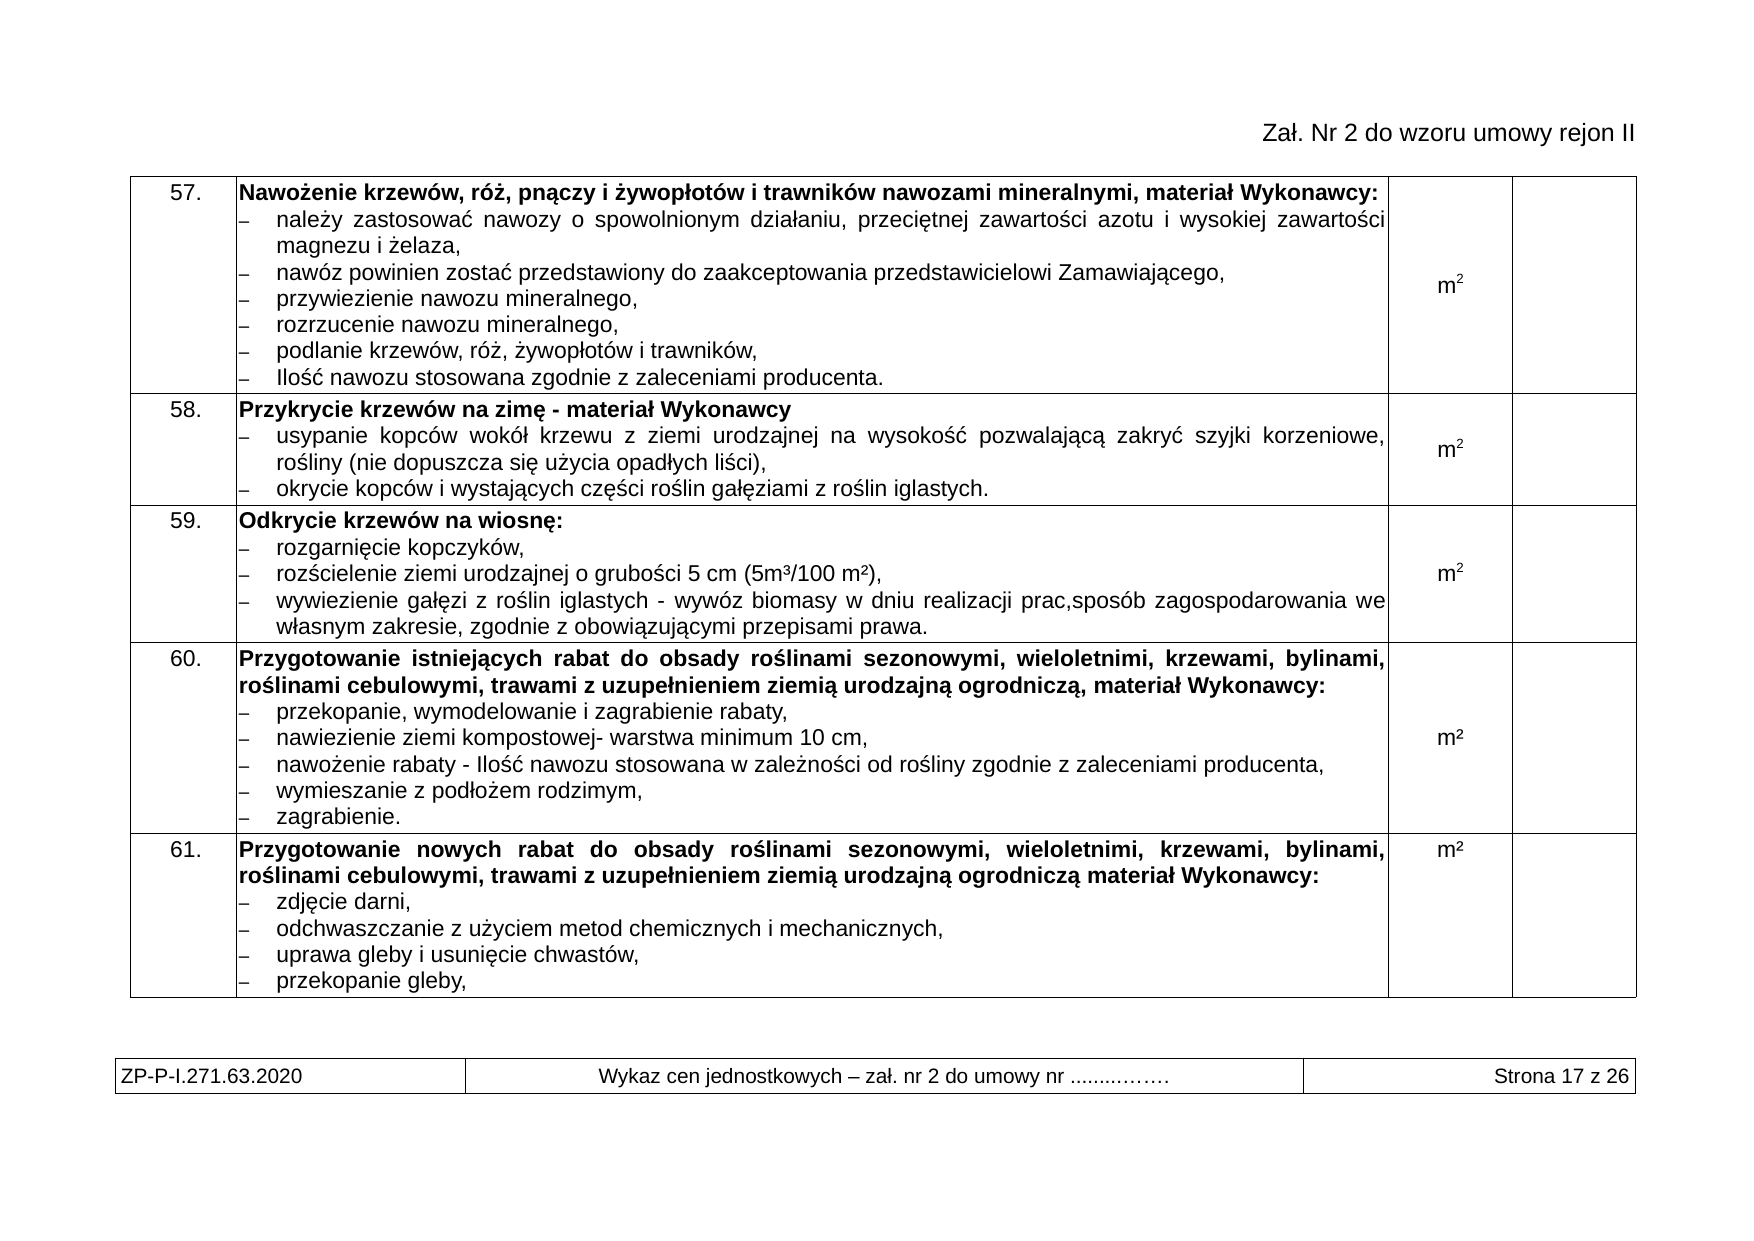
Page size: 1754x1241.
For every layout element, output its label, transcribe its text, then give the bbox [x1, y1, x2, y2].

table_cell [1513, 177, 1636, 393]
table_cell Przygotowanie istniejących rabat do obsady roślinami sezonowymi, wieloletnimi, krzewami, bylinami, roślinami cebulowymi, trawami z uzupełnieniem ziemią urodzajną ogrodniczą, materiał Wykonawcy: przekopanie, wymodelowanie i zagrabienie rabaty, nawiezienie ziemi kompostowej- warstwa minimum 10 cm, nawożenie rabaty - Ilość nawozu stosowana w zależności od rośliny zgodnie z zaleceniami producenta, wymieszanie z podłożem rodzimym, zagrabienie. [237, 643, 1388, 833]
table_cell Odkrycie krzewów na wiosnę: rozgarnięcie kopczyków, rozścielenie ziemi urodzajnej o grubości 5 cm (5m³/100 m²), wywiezienie gałęzi z roślin iglastych - wywóz biomasy w dniu realizacji prac,sposób zagospodarowania we własnym zakresie, zgodnie z obowiązującymi przepisami prawa. [237, 506, 1388, 642]
table_cell [131, 506, 236, 642]
table_cell [131, 394, 236, 504]
table_cell m² [1389, 643, 1512, 833]
table_cell m2 [1389, 394, 1512, 504]
table_cell [131, 834, 236, 997]
table_cell [1513, 643, 1636, 833]
table_cell [131, 643, 236, 833]
table_cell m2 [1389, 506, 1512, 642]
table_cell Przykrycie krzewów na zimę - materiał Wykonawcy usypanie kopców wokół krzewu z ziemi urodzajnej na wysokość pozwalającą zakryć szyjki korzeniowe, rośliny (nie dopuszcza się użycia opadłych liści), okrycie kopców i wystających części roślin gałęziami z roślin iglastych. [237, 394, 1388, 504]
table_cell m2 [1389, 177, 1512, 393]
table_cell [131, 177, 236, 393]
table_cell [1513, 834, 1636, 997]
table_cell [1513, 506, 1636, 642]
table_cell [1513, 394, 1636, 504]
table_cell Nawożenie krzewów, róż, pnączy i żywopłotów i trawników nawozami mineralnymi, materiał Wykonawcy: należy zastosować nawozy o spowolnionym działaniu, przeciętnej zawartości azotu i wysokiej zawartości magnezu i żelaza, nawóz powinien zostać przedstawiony do zaakceptowania przedstawicielowi Zamawiającego, przywiezienie nawozu mineralnego, rozrzucenie nawozu mineralnego, podlanie krzewów, róż, żywopłotów i trawników, Ilość nawozu stosowana zgodnie z zaleceniami producenta. [237, 177, 1388, 393]
table_cell m² [1389, 834, 1512, 997]
table_cell Przygotowanie nowych rabat do obsady roślinami sezonowymi, wieloletnimi, krzewami, bylinami, roślinami cebulowymi, trawami z uzupełnieniem ziemią urodzajną ogrodniczą materiał Wykonawcy: zdjęcie darni, odchwaszczanie z użyciem metod chemicznych i mechanicznych, uprawa gleby i usunięcie chwastów, przekopanie gleby, nawiezienie ziemi kompostowej, warstwa minimum 10 cm, wymieszanie z podłożem rodzimym, wyrównanie powierzchni, nawożenie rabaty - ilość nawozu stosowana zgodnie z zaleceniami producenta, zagrabienie. [237, 834, 1388, 997]
